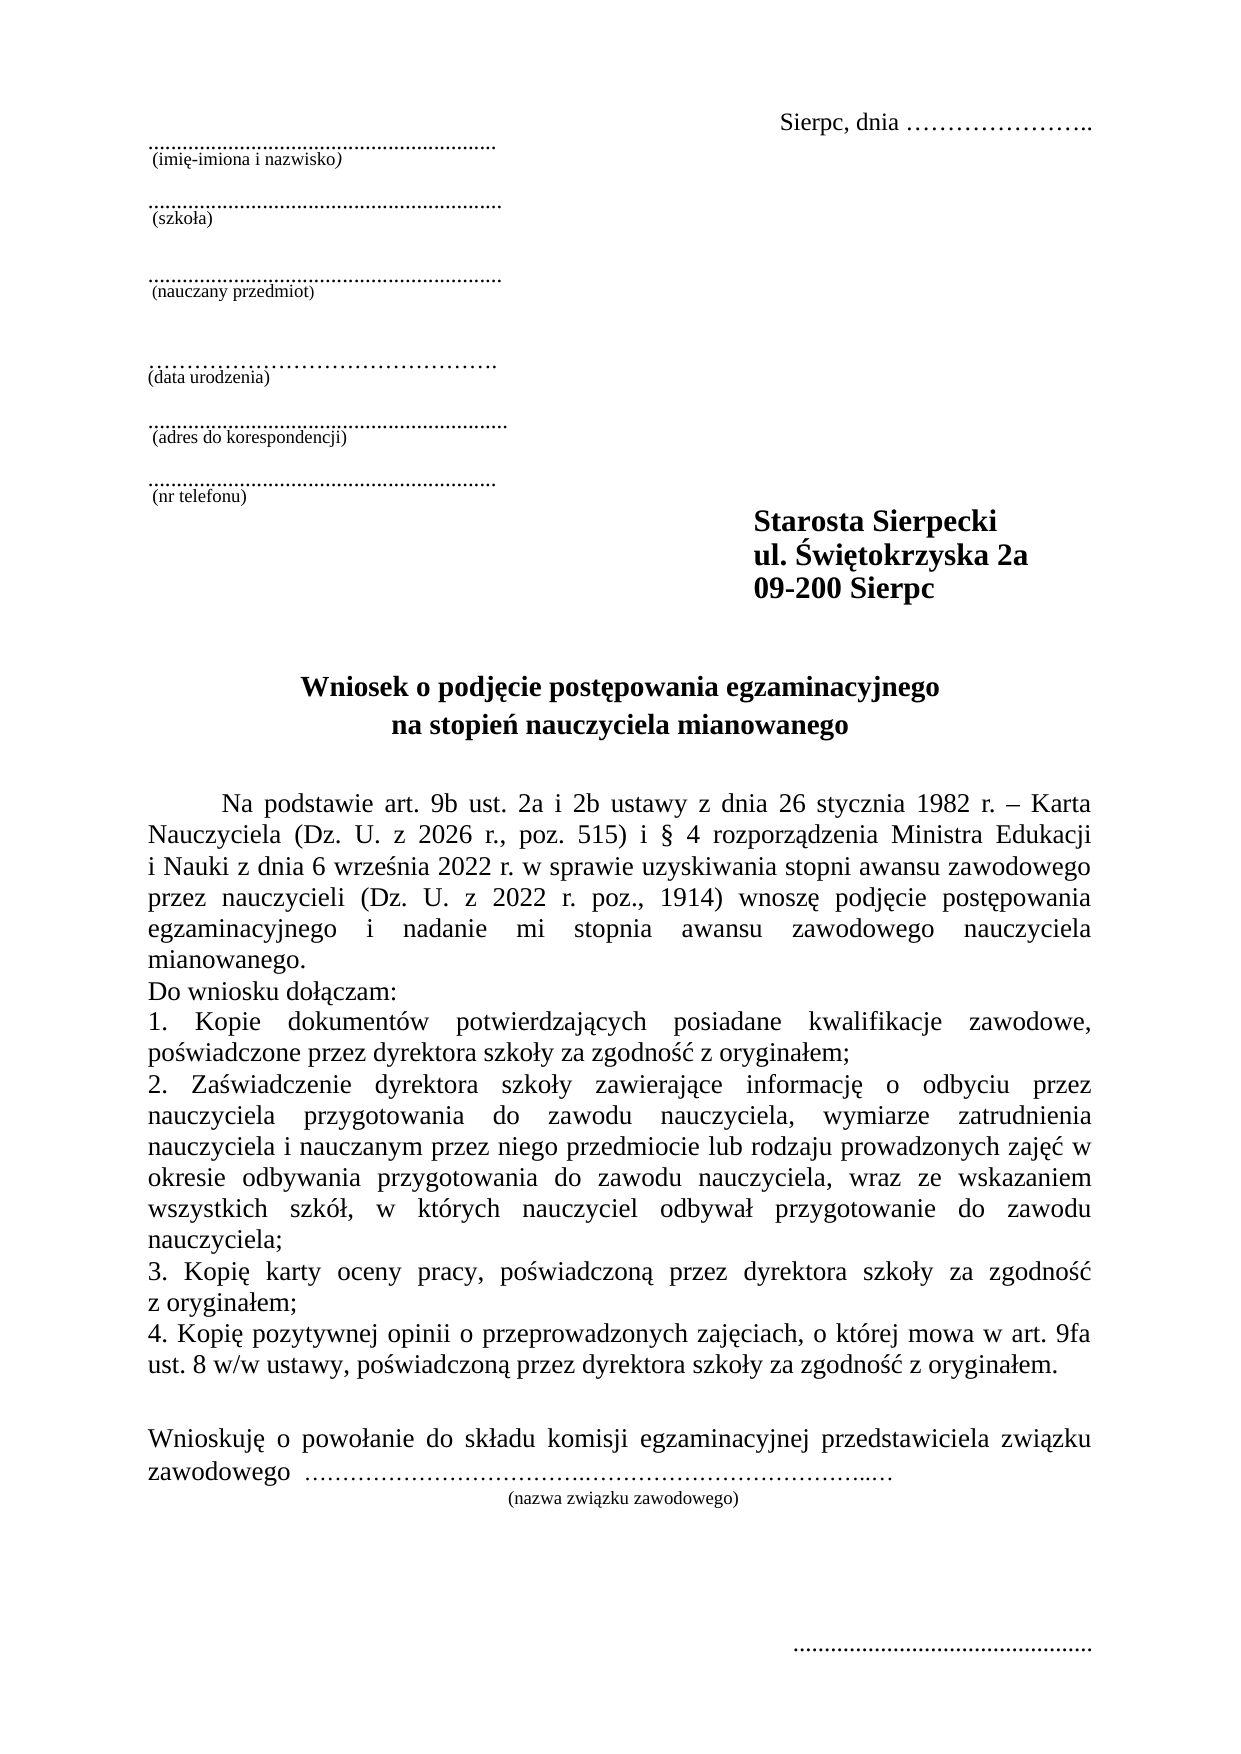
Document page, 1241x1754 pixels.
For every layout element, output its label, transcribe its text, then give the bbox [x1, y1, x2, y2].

subtitle (imię-imiona i nazwisko) [155, 153, 339, 168]
subtitle (adres do korespondencji) [148, 432, 1093, 447]
text ............................................................. [148, 134, 1093, 153]
text ............................................................... [148, 413, 1093, 432]
text 4. Kopię pozytywnej opinii o przeprowadzonych zajęciach, o której mowa w art. 9fa ust. 8 w/w ustawy, poświadczoną przez dyrektora szkoły za zgodność z oryginałem. [148, 1317, 1093, 1379]
text Starosta Sierpecki [664, 505, 1093, 538]
subtitle (nr telefonu) [155, 490, 244, 505]
text ................................................ [148, 1628, 1093, 1657]
subtitle (szkoła) [148, 213, 1093, 228]
text .............................................................. [148, 267, 1093, 286]
subtitle (nr telefonu) [243, 490, 1093, 505]
text ............................................................. [148, 472, 1093, 490]
subtitle na stopień nauczyciela mianowanego [148, 707, 1093, 741]
text 1. Kopie dokumentów potwierdzających posiadane kwalifikacje zawodowe, poświadczone przez dyrektora szkoły za zgodność z oryginałem; [148, 1005, 1093, 1068]
text 2. Zaświadczenie dyrektora szkoły zawierające informację o odbyciu przez nauczyciela przygotowania do zawodu nauczyciela, wymiarze zatrudnienia nauczyciela i nauczanym przez niego przedmiocie lub rodzaju prowadzonych zajęć w okresie odbywania przygotowania do zawodu nauczyciela, wraz ze wskazaniem wszystkich szkół, w których nauczyciel odbywał przygotowanie do zawodu nauczyciela; [148, 1068, 1093, 1254]
subtitle Wniosek o podjęcie postępowania egzaminacyjnego [148, 669, 1093, 702]
subtitle (imię-imiona i nazwisko) [337, 153, 1093, 168]
subtitle (nauczany przedmiot) [148, 286, 1093, 301]
text (data urodzenia) [148, 372, 1093, 387]
text ………………………………………. [148, 353, 1093, 372]
text ul. Świętokrzyska 2a [664, 538, 1093, 572]
text 3. Kopię karty oceny pracy, poświadczoną przez dyrektora szkoły za zgodność z oryginałem; [148, 1254, 1093, 1317]
text Do wniosku dołączam: [148, 980, 1093, 1005]
text (nazwa związku zawodowego) [148, 1487, 1093, 1509]
subtitle Na podstawie art. 9b ust. 2a i 2b ustawy z dnia 26 stycznia 1982 r. – Karta Nauczyciela (Dz. U. z 2026 r., poz. 515) i § 4 rozporządzenia Ministra Edukacji i Nauki z dnia 6 września 2022 r. w sprawie uzyskiwania stopni awansu zawodowego przez nauczycieli (Dz. U. z 2022 r. poz., 1914) wnoszę podjęcie postępowania egzaminacyjnego i nadanie mi stopnia awansu zawodowego nauczyciela mianowanego. [148, 787, 1093, 974]
text 09-200 Sierpc [664, 572, 1093, 605]
text Sierpc, dnia ………………….. [148, 114, 1093, 134]
text Wnioskuję o powołanie do składu komisji egzaminacyjnej przedstawiciela związku zawodowego ……………………………….………………………………..… [148, 1420, 1093, 1487]
text .............................................................. [148, 194, 1093, 213]
